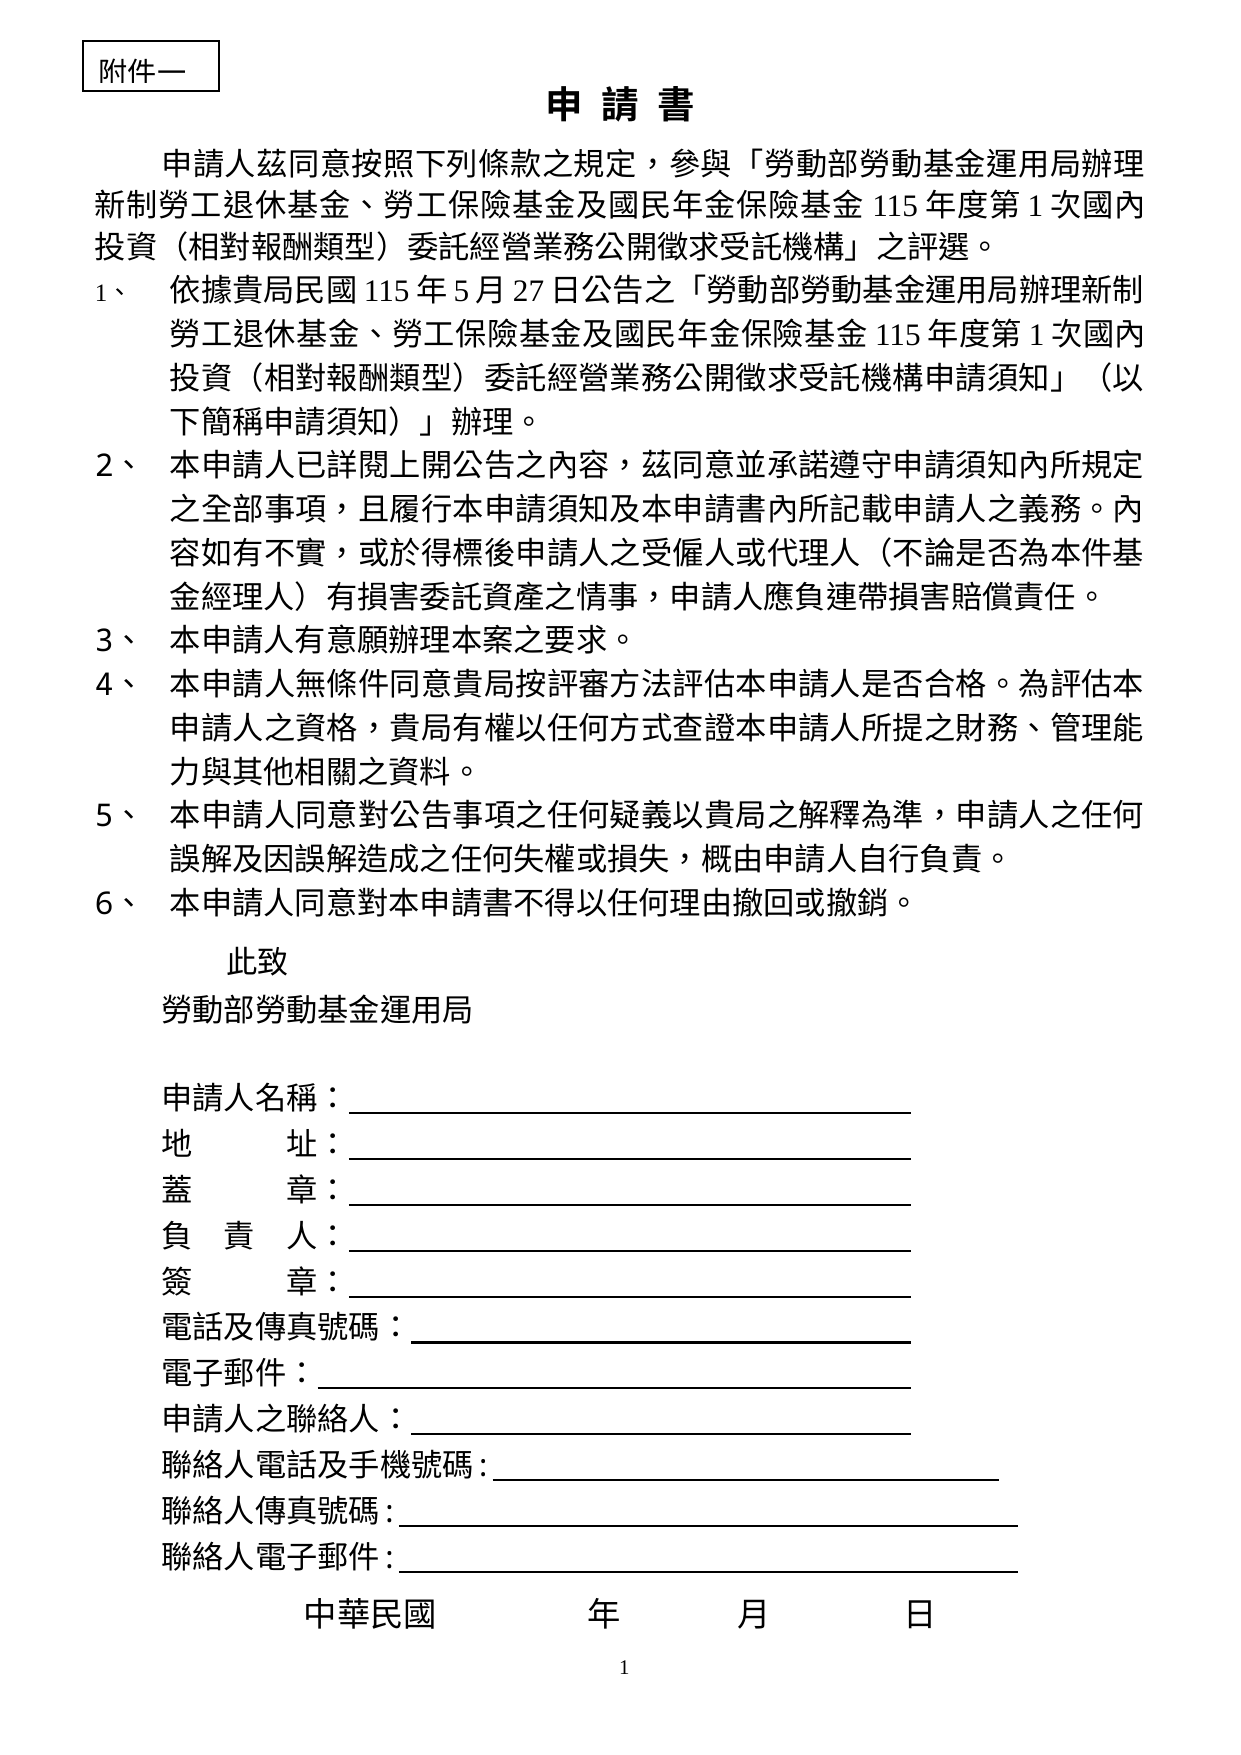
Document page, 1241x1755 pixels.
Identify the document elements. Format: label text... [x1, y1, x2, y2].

text 附件一 [98, 49, 203, 83]
text 聯絡人電子郵件: [94, 1531, 1146, 1577]
text 地 址： [94, 1119, 1146, 1165]
text 申 請 書 [84, 42, 218, 90]
list 依據貴局民國115年5月27日公告之「勞動部勞動基金運用局辦理新制勞工退休基金、勞工保險基金及國民年金保險基金115年度第1次國內投資（相對報酬類型）委託經營業務公開徵求受託機構申請須知」（以下簡稱申請須知）」辦理。 [94, 267, 1146, 442]
text 電子郵件： [94, 1348, 1146, 1394]
text 聯絡人電話及手機號碼: [94, 1440, 1146, 1486]
list 本申請人有意願辦理本案之要求。 [94, 617, 1146, 661]
text 負 責 人： [94, 1211, 1146, 1256]
text 此致 [94, 936, 1146, 983]
list 本申請人同意對本申請書不得以任何理由撤回或撤銷。 [94, 879, 1146, 923]
text 蓋 章： [94, 1165, 1146, 1211]
text 申請人之聯絡人： [94, 1394, 1146, 1440]
list 本申請人同意對公告事項之任何疑義以貴局之解釋為準，申請人之任何誤解及因誤解造成之任何失權或損失，概由申請人自行負責。 [94, 792, 1146, 879]
text 電話及傳真號碼： [94, 1302, 1146, 1348]
text 簽 章： [94, 1256, 1146, 1302]
list 本申請人無條件同意貴局按評審方法評估本申請人是否合格。為評估本申請人之資格，貴局有權以任何方式查證本申請人所提之財務、管理能力與其他相關之資料。 [94, 661, 1146, 792]
text 申請人名稱： [94, 1073, 1146, 1119]
text 申請人茲同意按照下列條款之規定，參與「勞動部勞動基金運用局辦理新制勞工退休基金、勞工保險基金及國民年金保險基金115年度第1次國內投資（相對報酬類型）委託經營業務公開徵求受託機構」之評選。 [94, 142, 1146, 267]
text 申 請 書 [94, 75, 1146, 129]
text 聯絡人傳真號碼: [94, 1486, 1146, 1531]
text 中華民國 年 月 日 [94, 1590, 1146, 1636]
text 勞動部勞動基金運用局 [94, 983, 1146, 1031]
list 本申請人已詳閱上開公告之內容，茲同意並承諾遵守申請須知內所規定之全部事項，且履行本申請須知及本申請書內所記載申請人之義務。內容如有不實，或於得標後申請人之受僱人或代理人（不論是否為本件基金經理人）有損害委託資產之情事，申請人應負連帶損害賠償責任。 [94, 442, 1146, 617]
